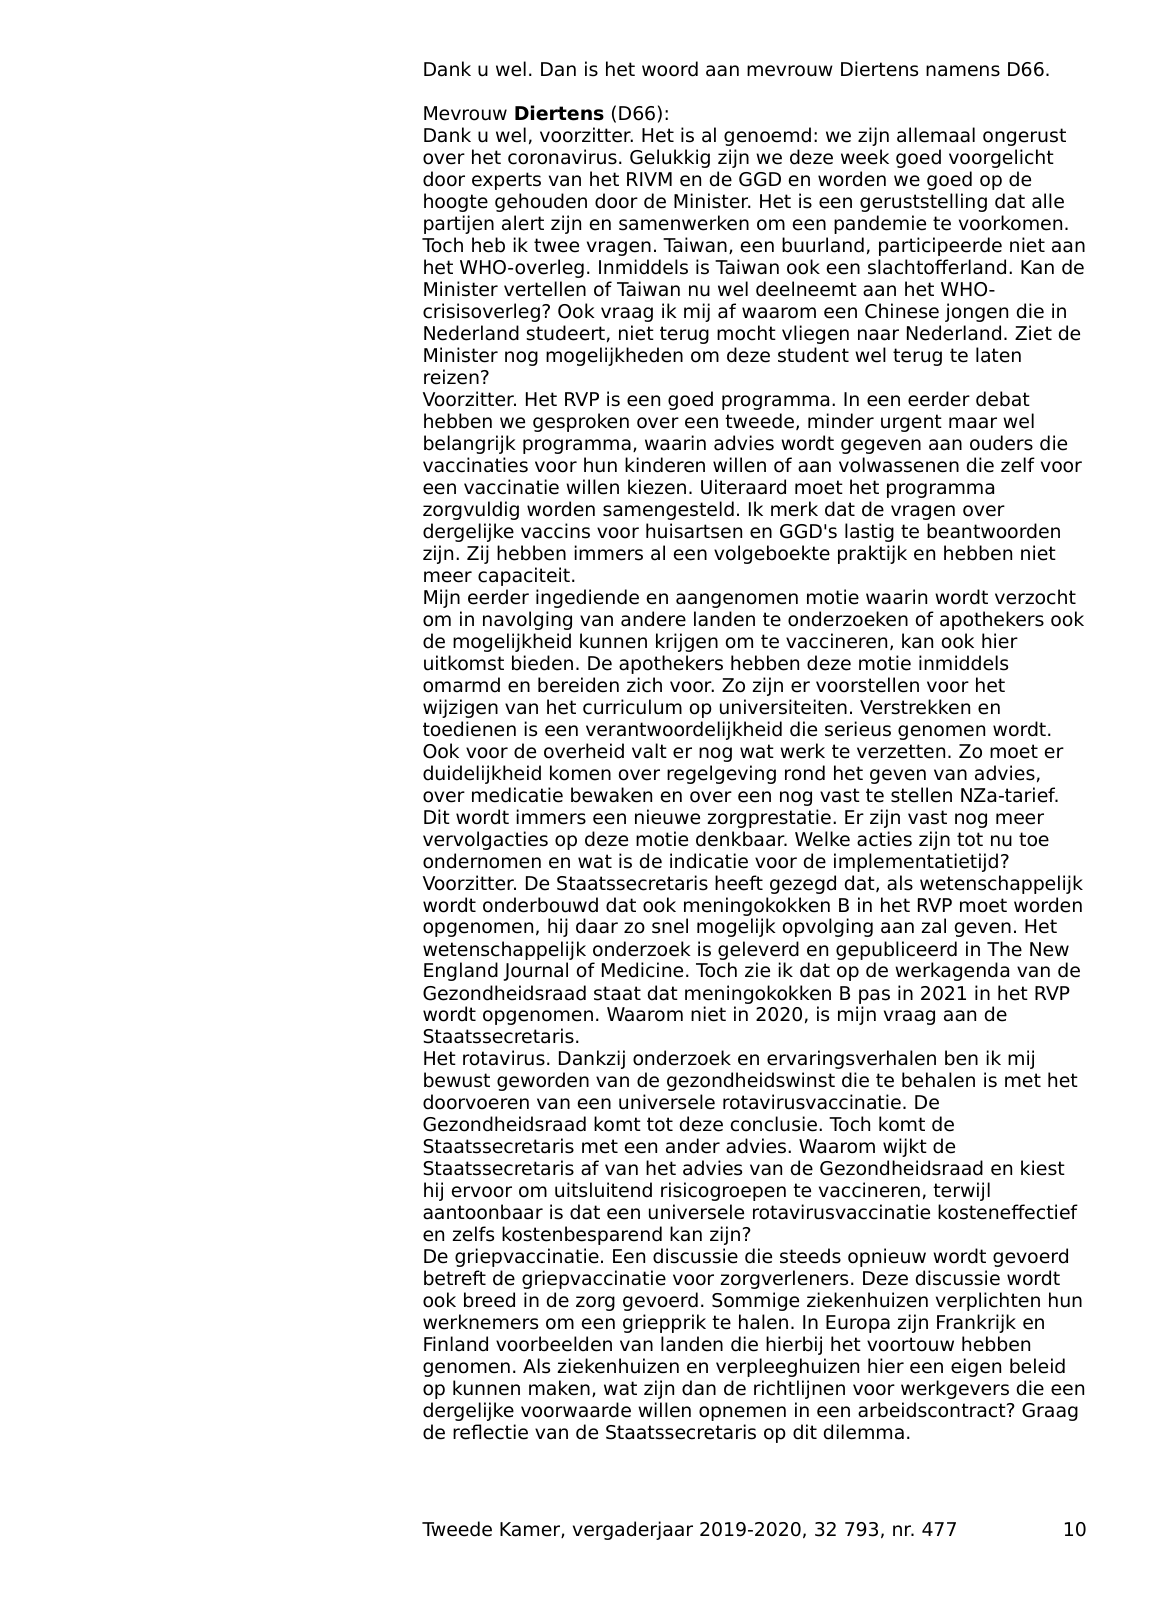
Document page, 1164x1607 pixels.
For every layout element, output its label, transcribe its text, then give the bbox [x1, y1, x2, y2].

text Het rotavirus. Dankzij onderzoek en ervaringsverhalen ben ik mij bewust geworden van de gezondheidswinst die te behalen is met het doorvoeren van een universele rotavirusvaccinatie. De Gezondheidsraad komt tot deze conclusie. Toch komt de Staatssecretaris met een ander advies. Waarom wijkt de Staatssecretaris af van het advies van de Gezondheidsraad en kiest hij ervoor om uitsluitend risicogroepen te vaccineren, terwijl aantoonbaar is dat een universele rotavirusvaccinatie kosteneffectief en zelfs kostenbesparend kan zijn? [422, 1048, 1087, 1246]
text Dank u wel, voorzitter. Het is al genoemd: we zijn allemaal ongerust over het coronavirus. Gelukkig zijn we deze week goed voorgelicht door experts van het RIVM en de GGD en worden we goed op de hoogte gehouden door de Minister. Het is een geruststelling dat alle partijen alert zijn en samenwerken om een pandemie te voorkomen. Toch heb ik twee vragen. Taiwan, een buurland, participeerde niet aan het WHO-overleg. Inmiddels is Taiwan ook een slachtofferland. Kan de Minister vertellen of Taiwan nu wel deelneemt aan het WHO-crisisoverleg? Ook vraag ik mij af waarom een Chinese jongen die in Nederland studeert, niet terug mocht vliegen naar Nederland. Ziet de Minister nog mogelijkheden om deze student wel terug te laten reizen? [422, 125, 1087, 389]
text Mevrouw Diertens (D66): [422, 103, 1087, 125]
text Voorzitter. Het RVP is een goed programma. In een eerder debat hebben we gesproken over een tweede, minder urgent maar wel belangrijk programma, waarin advies wordt gegeven aan ouders die vaccinaties voor hun kinderen willen of aan volwassenen die zelf voor een vaccinatie willen kiezen. Uiteraard moet het programma zorgvuldig worden samengesteld. Ik merk dat de vragen over dergelijke vaccins voor huisartsen en GGD's lastig te beantwoorden zijn. Zij hebben immers al een volgeboekte praktijk en hebben niet meer capaciteit. [422, 389, 1087, 587]
text Dank u wel. Dan is het woord aan mevrouw Diertens namens D66. [422, 59, 1087, 81]
text Voorzitter. De Staatssecretaris heeft gezegd dat, als wetenschappelijk wordt onderbouwd dat ook meningokokken B in het RVP moet worden opgenomen, hij daar zo snel mogelijk opvolging aan zal geven. Het wetenschappelijk onderzoek is geleverd en gepubliceerd in The New England Journal of Medicine. Toch zie ik dat op de werkagenda van de Gezondheidsraad staat dat meningokokken B pas in 2021 in het RVP wordt opgenomen. Waarom niet in 2020, is mijn vraag aan de Staatssecretaris. [422, 872, 1087, 1048]
text De griepvaccinatie. Een discussie die steeds opnieuw wordt gevoerd betreft de griepvaccinatie voor zorgverleners. Deze discussie wordt ook breed in de zorg gevoerd. Sommige ziekenhuizen verplichten hun werknemers om een griepprik te halen. In Europa zijn Frankrijk en Finland voorbeelden van landen die hierbij het voortouw hebben genomen. Als ziekenhuizen en verpleeghuizen hier een eigen beleid op kunnen maken, wat zijn dan de richtlijnen voor werkgevers die een dergelijke voorwaarde willen opnemen in een arbeidscontract? Graag de reflectie van de Staatssecretaris op dit dilemma. [422, 1246, 1087, 1444]
text Mijn eerder ingediende en aangenomen motie waarin wordt verzocht om in navolging van andere landen te onderzoeken of apothekers ook de mogelijkheid kunnen krijgen om te vaccineren, kan ook hier uitkomst bieden. De apothekers hebben deze motie inmiddels omarmd en bereiden zich voor. Zo zijn er voorstellen voor het wijzigen van het curriculum op universiteiten. Verstrekken en toedienen is een verantwoordelijkheid die serieus genomen wordt. Ook voor de overheid valt er nog wat werk te verzetten. Zo moet er duidelijkheid komen over regelgeving rond het geven van advies, over medicatie bewaken en over een nog vast te stellen NZa-tarief. Dit wordt immers een nieuwe zorgprestatie. Er zijn vast nog meer vervolgacties op deze motie denkbaar. Welke acties zijn tot nu toe ondernomen en wat is de indicatie voor de implementatietijd? [422, 587, 1087, 872]
